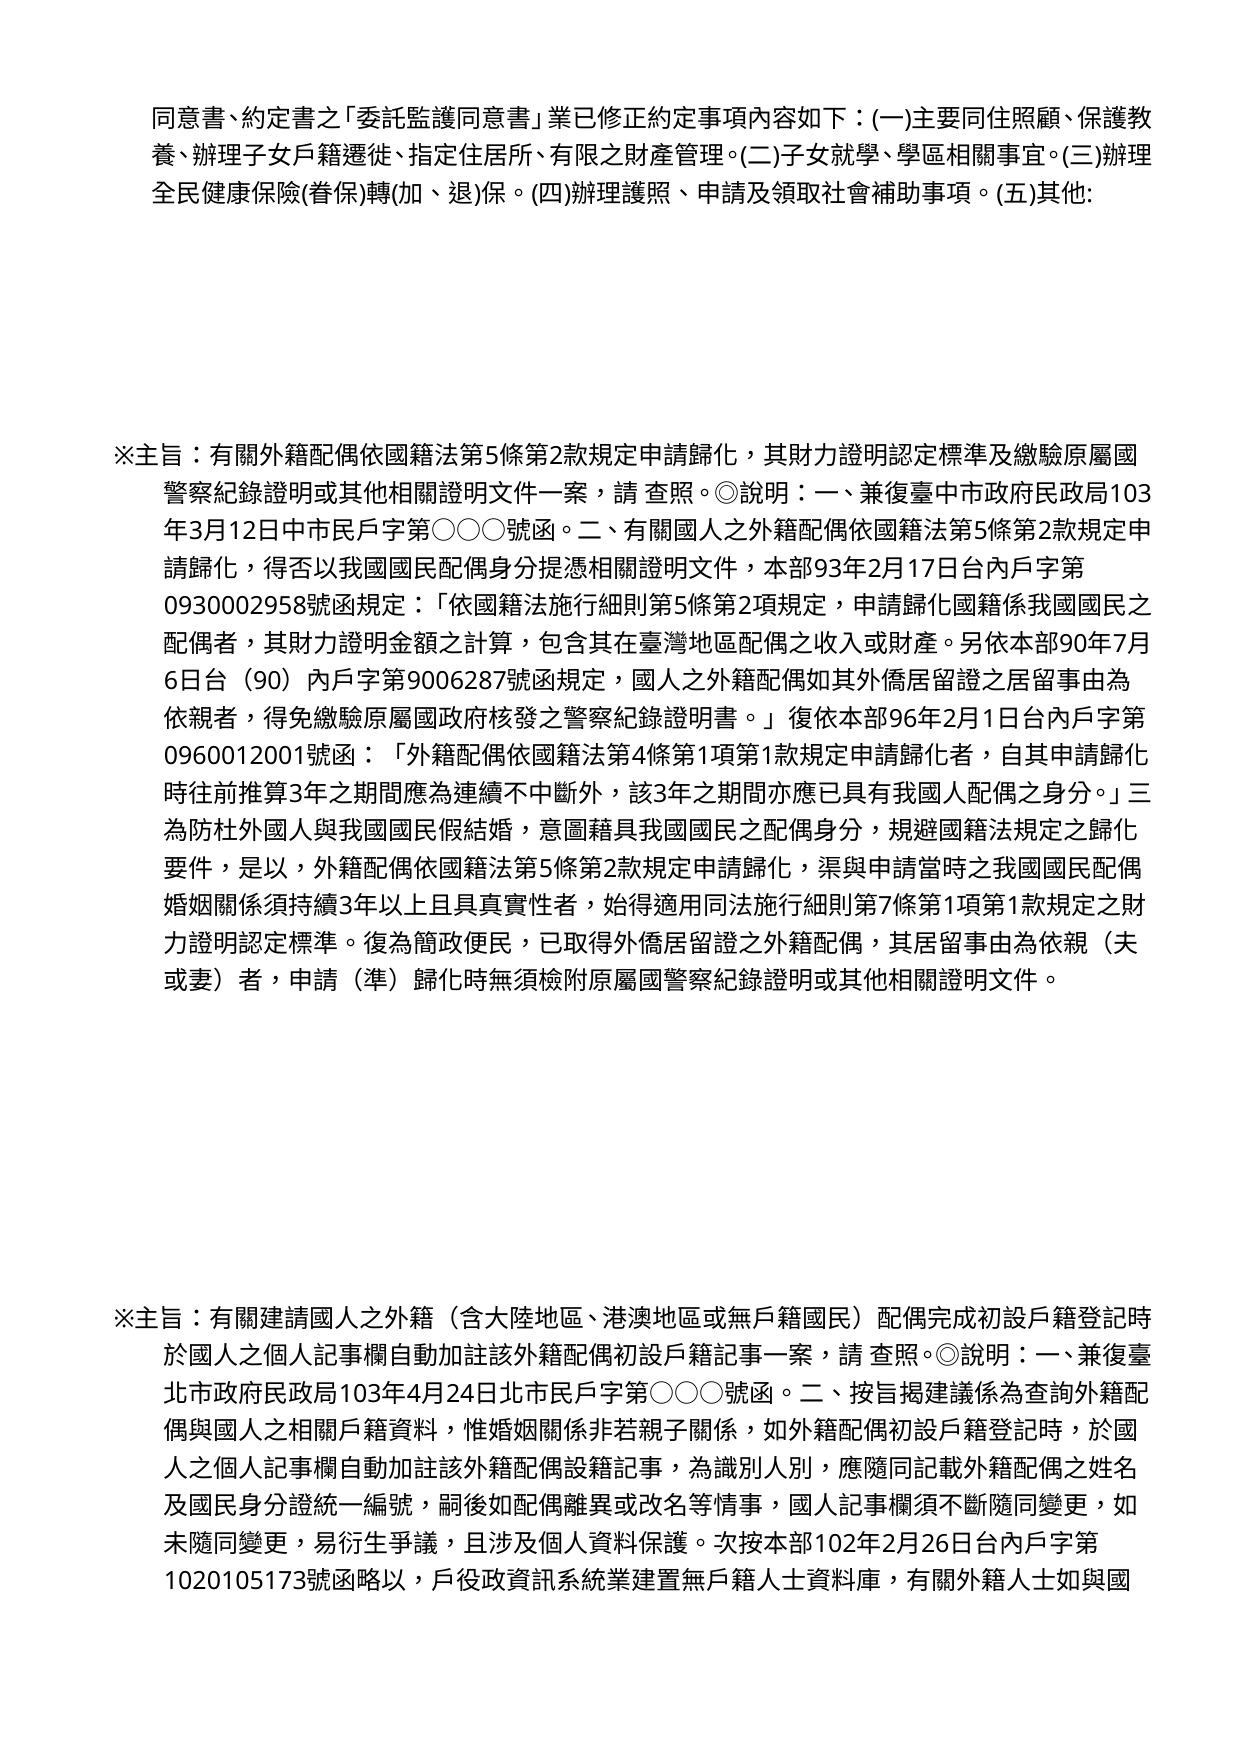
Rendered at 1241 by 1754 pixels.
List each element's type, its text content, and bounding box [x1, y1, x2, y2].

text ※主旨：本部戶政司全球資訊網申請書表單下載專區置放之「委託監護同意書」案已修正，請 查照。◎說明：一、兼復宜蘭縣政府103年5月6日府民戶字第○○○號函。二、查本部戶政司全球資訊網http：www.ris.gov.tw/zh_TW/163法規與申辦須知/申請表單下載（第7頁）/委託書、同意書、約定書之「委託監護同意書」業已修正約定事項內容如下：(一)主要同住照顧、保護教養、辦理子女戶籍遷徙、指定住居所、有限之財產管理。(二)子女就學、學區相關事宜。(三)辦理全民健康保險(眷保)轉(加、退)保。(四)辦理護照、申請及領取社會補助事項。(五)其他: [101, 97, 1152, 210]
text ※主旨：有關外籍配偶依國籍法第5條第2款規定申請歸化，其財力證明認定標準及繳驗原屬國警察紀錄證明或其他相關證明文件一案，請 查照。◎說明：一、兼復臺中市政府民政局103年3月12日中市民戶字第○○○號函。二、有關國人之外籍配偶依國籍法第5條第2款規定申請歸化，得否以我國國民配偶身分提憑相關證明文件，本部93年2月17日台內戶字第0930002958號函規定：「依國籍法施行細則第5條第2項規定，申請歸化國籍係我國國民之配偶者，其財力證明金額之計算，包含其在臺灣地區配偶之收入或財產。另依本部90年7月6日台（90）內戶字第9006287號函規定，國人之外籍配偶如其外僑居留證之居留事由為依親者，得免繳驗原屬國政府核發之警察紀錄證明書。」復依本部96年2月1日台內戶字第0960012001號函：「外籍配偶依國籍法第4條第1項第1款規定申請歸化者，自其申請歸化時往前推算3年之期間應為連續不中斷外，該3年之期間亦應已具有我國人配偶之身分。」三、為防杜外國人與我國國民假結婚，意圖藉具我國國民之配偶身分，規避國籍法規定之歸化要件，是以，外籍配偶依國籍法第5條第2款規定申請歸化，渠與申請當時之我國國民配偶婚姻關係須持續3年以上且具真實性者，始得適用同法施行細則第7條第1項第1款規定之財力證明認定標準。復為簡政便民，已取得外僑居留證之外籍配偶，其居留事由為依親（夫或妻）者，申請（準）歸化時無須檢附原屬國警察紀錄證明或其他相關證明文件。 [114, 435, 1152, 997]
text ※主旨：有關建請國人之外籍（含大陸地區、港澳地區或無戶籍國民）配偶完成初設戶籍登記時，於國人之個人記事欄自動加註該外籍配偶初設戶籍記事一案，請 查照。◎說明：一、兼復臺北市政府民政局103年4月24日北市民戶字第○○○號函。二、按旨揭建議係為查詢外籍配偶與國人之相關戶籍資料，惟婚姻關係非若親子關係，如外籍配偶初設戶籍登記時，於國人之個人記事欄自動加註該外籍配偶設籍記事，為識別人別，應隨同記載外籍配偶之姓名及國民身分證統一編號，嗣後如配偶離異或改名等情事，國人記事欄須不斷隨同變更，如未隨同變更，易衍生爭議，且涉及個人資料保護。次按本部102年2月26日台內戶字第1020105173號函略以，戶役政資訊系統業建置無戶籍人士資料庫，有關外籍人士如與國人產生戶籍上之關聯者，均屬該資料庫管理對象，包含串聯居留至其設籍後之關連，爰無庸於國人個人記事欄增列外籍配偶國民身分證統一編號，俾保護個人資料。有關無戶籍人士資料庫之查詢，預定於103年8月開放戶政事務所使用。 [114, 1297, 1152, 1597]
